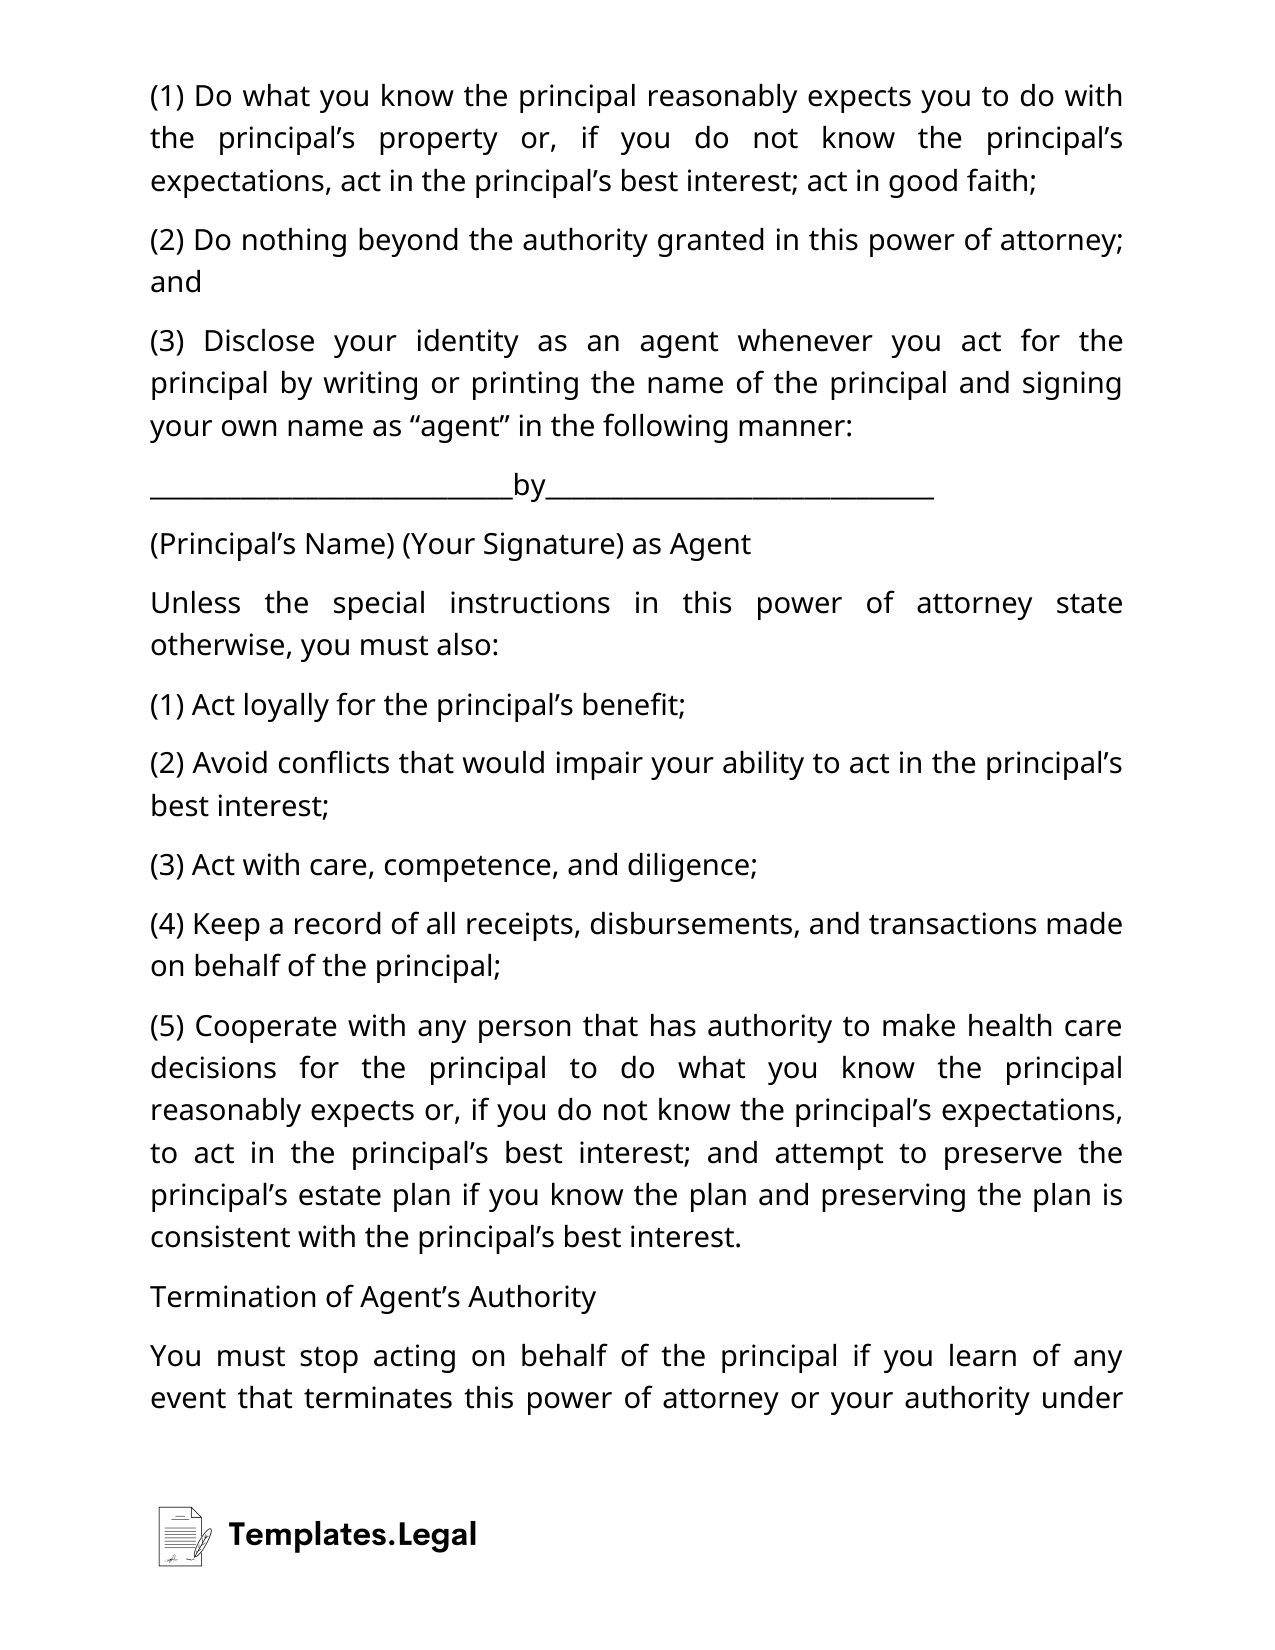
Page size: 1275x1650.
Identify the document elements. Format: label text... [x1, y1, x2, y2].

text (4) Keep a record of all receipts, disbursements, and transactions made on behalf of the principal; [150, 903, 1125, 985]
text Unless the special instructions in this power of attorney state otherwise, you must also: [150, 582, 1125, 664]
text ____________________________by______________________________ [150, 464, 1125, 504]
text (2) Do nothing beyond the authority granted in this power of attorney; and [150, 219, 1125, 301]
text (1) Act loyally for the principal’s benefit; [150, 684, 1125, 723]
text Termination of Agent’s Authority [150, 1276, 1125, 1316]
text (3) Disclose your identity as an agent whenever you act for the principal by writing or printing the name of the principal and signing your own name as “agent” in the following manner: [150, 320, 1125, 445]
text (Principal’s Name) (Your Signature) as Agent [150, 523, 1125, 563]
text (5) Cooperate with any person that has authority to make health care decisions for the principal to do what you know the principal reasonably expects or, if you do not know the principal’s expectations, to act in the principal’s best interest; and attempt to preserve the principal’s estate plan if you know the plan and preserving the plan is consistent with the principal’s best interest. [150, 1005, 1125, 1256]
text You must stop acting on behalf of the principal if you learn of any event that terminates this power of attorney or your authority under [150, 1335, 1125, 1417]
text (2) Avoid conflicts that would impair your ability to act in the principal’s best interest; [150, 743, 1125, 825]
text (1) Do what you know the principal reasonably expects you to do with the principal’s property or, if you do not know the principal’s expectations, act in the principal’s best interest; act in good faith; [150, 75, 1125, 199]
text (3) Act with care, competence, and diligence; [150, 844, 1125, 884]
